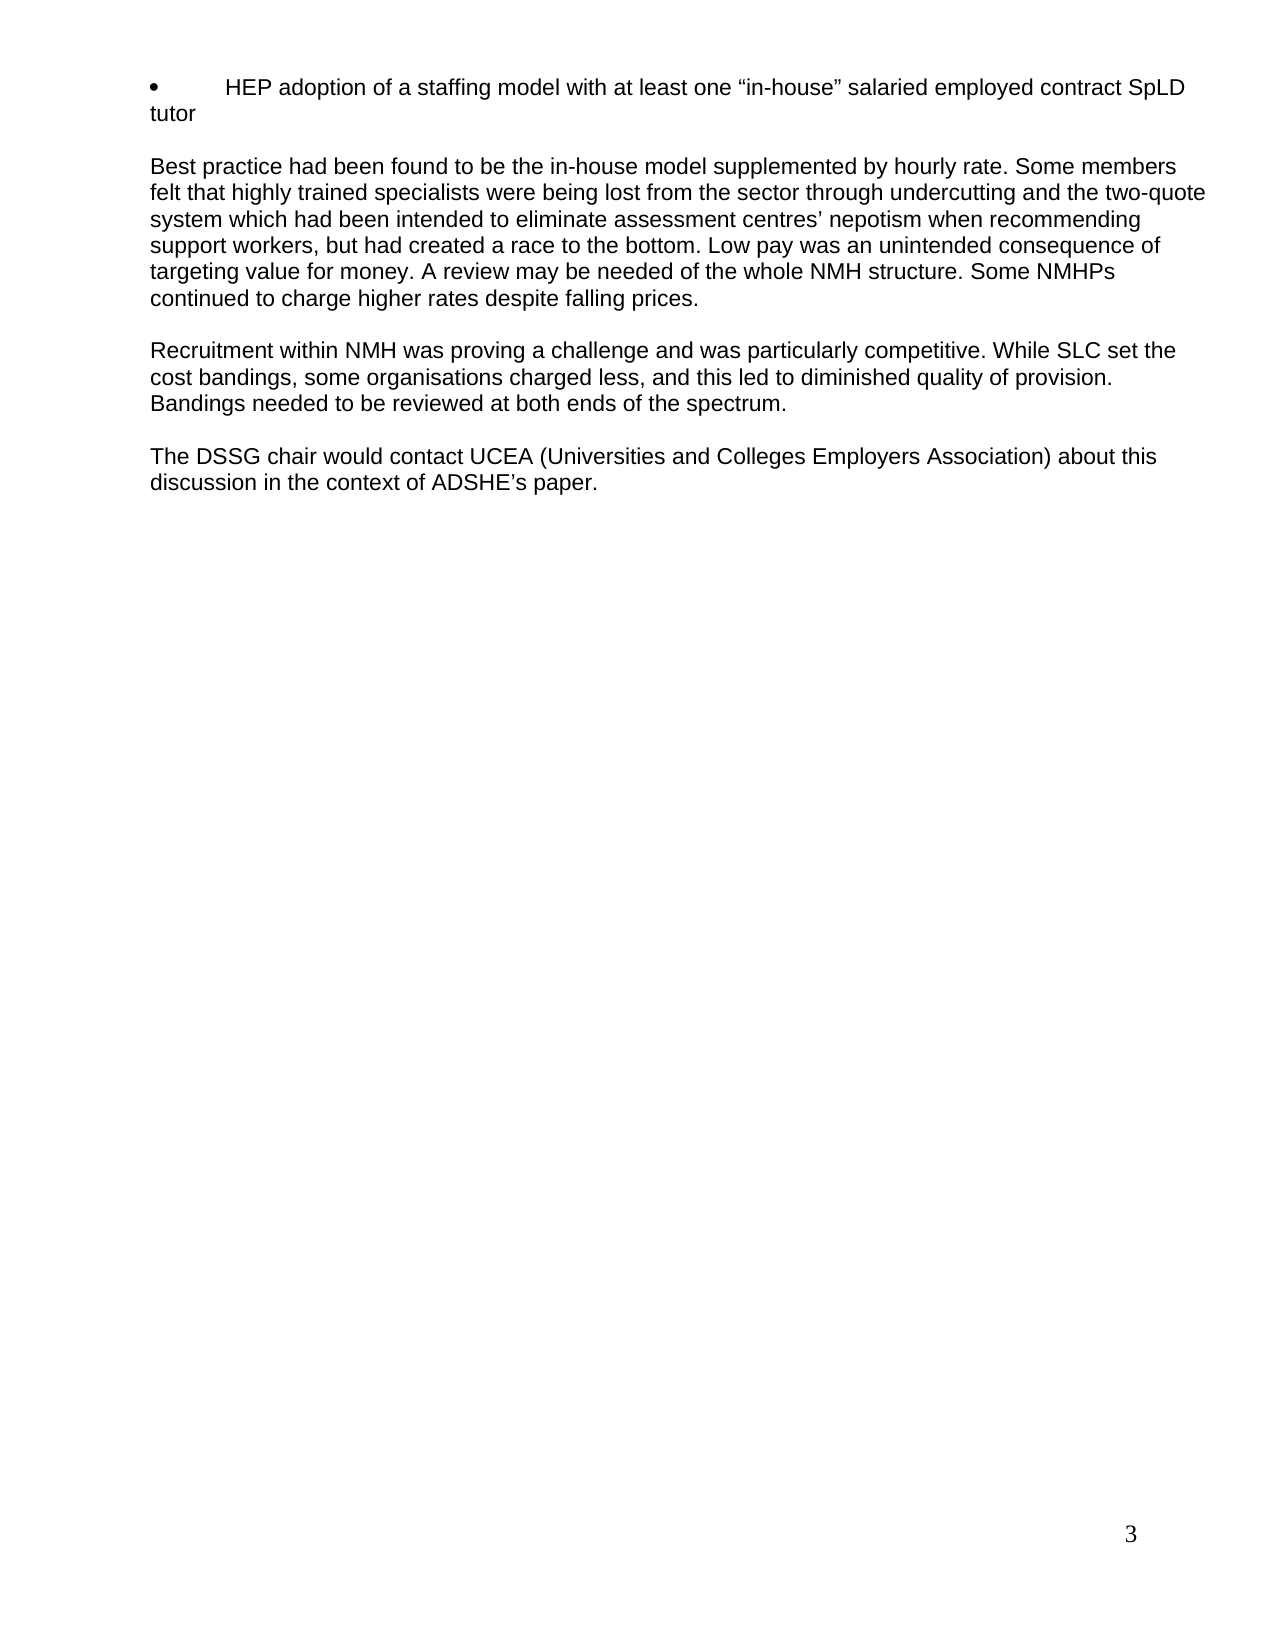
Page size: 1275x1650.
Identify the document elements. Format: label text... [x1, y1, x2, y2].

text Recruitment within NMH was proving a challenge and was particularly competitive. While SLC set the cost bandings, some organisations charged less, and this led to diminished quality of provision. Bandings needed to be reviewed at both ends of the spectrum. [150, 337, 1212, 416]
list HEP adoption of a staffing model with at least one “in-house” salaried employed contract SpLD tutor [150, 74, 1212, 126]
text The DSSG chair would contact UCEA (Universities and Colleges Employers Association) about this discussion in the context of ADSHE’s paper. [150, 443, 1212, 495]
text Best practice had been found to be the in-house model supplemented by hourly rate. Some members felt that highly trained specialists were being lost from the sector through undercutting and the two-quote system which had been intended to eliminate assessment centres’ nepotism when recommending support workers, but had created a race to the bottom. Low pay was an unintended consequence of targeting value for money. A review may be needed of the whole NMH structure. Some NMHPs continued to charge higher rates despite falling prices. [150, 153, 1212, 311]
